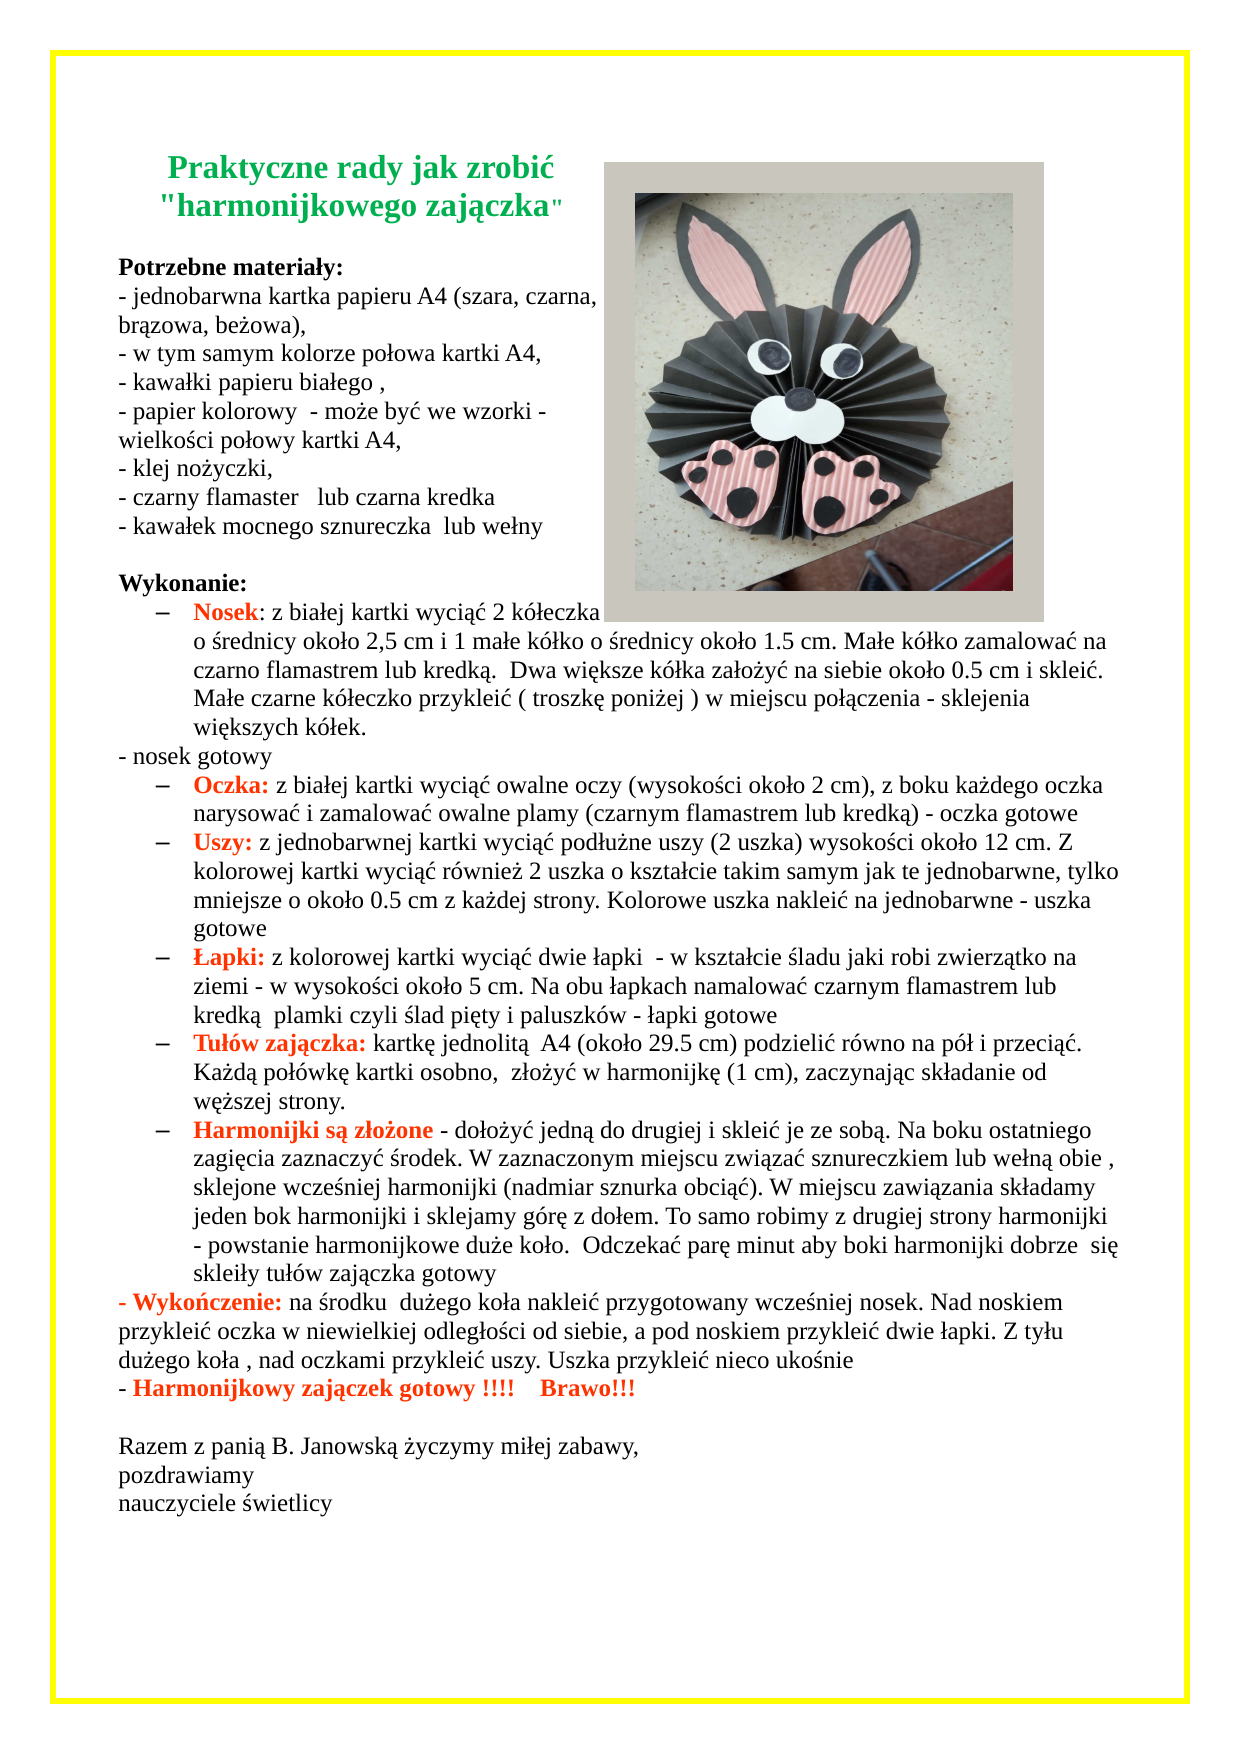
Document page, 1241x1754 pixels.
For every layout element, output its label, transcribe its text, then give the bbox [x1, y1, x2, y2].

text pozdrawiamy [118, 1460, 1122, 1488]
list Tułów zajączka: kartkę jednolitą A4 (około 29.5 cm) podzielić równo na pół i przeciąć. Każdą połówkę kartki osobno, złożyć w harmonijkę (1 cm), zaczynając składanie od węższej strony. [156, 1028, 1122, 1115]
text - Wykończenie: na środku dużego koła nakleić przygotowany wcześniej nosek. Nad noskiem przykleić oczka w niewielkiej odległości od siebie, a pod noskiem przykleić dwie łapki. Z tyłu dużego koła , nad oczkami przykleić uszy. Uszka przykleić nieco ukośnie - Harmonijkowy zajączek gotowy !!!! Brawo!!! [118, 1287, 1122, 1402]
list Łapki: z kolorowej kartki wyciąć dwie łapki - w kształcie śladu jaki robi zwierzątko na ziemi - w wysokości około 5 cm. Na obu łapkach namalować czarnym flamastrem lub kredką plamki czyli ślad pięty i paluszków - łapki gotowe [156, 942, 1122, 1028]
text - nosek gotowy [118, 741, 1122, 770]
text Razem z panią B. Janowską życzymy miłej zabawy, [118, 1431, 1122, 1460]
list Uszy: z jednobarwnej kartki wyciąć podłużne uszy (2 uszka) wysokości około 12 cm. Z kolorowej kartki wyciąć również 2 uszka o kształcie takim samym jak te jednobarwne, tylko mniejsze o około 0.5 cm z każdej strony. Kolorowe uszka nakleić na jednobarwne - uszka gotowe [156, 827, 1122, 942]
list Nosek: z białej kartki wyciąć 2 kółeczka o średnicy około 2,5 cm i 1 małe kółko o średnicy około 1.5 cm. Małe kółko zamalować na czarno flamastrem lub kredką. Dwa większe kółka założyć na siebie około 0.5 cm i skleić. Małe czarne kółeczko przykleić ( troszkę poniżej ) w miejscu połączenia - sklejenia większych kółek. [156, 597, 1122, 741]
list Oczka: z białej kartki wyciąć owalne oczy (wysokości około 2 cm), z boku każdego oczka narysować i zamalować owalne plamy (czarnym flamastrem lub kredką) - oczka gotowe [156, 770, 1122, 827]
text Praktyczne rady jak zrobić "harmonijkowego zajączka" [118, 147, 1122, 223]
text Wykonanie: [118, 568, 603, 597]
text [1044, 252, 1122, 540]
text Potrzebne materiały: - jednobarwna kartka papieru A4 (szara, czarna, brązowa, beżowa), - w tym samym kolorze połowa kartki A4, - kawałki papieru białego , - papier kolorowy - może być we wzorki - wielkości połowy kartki A4, - klej nożyczki, - czarny flamaster lub czarna kredka - kawałek mocnego sznureczka lub wełny [118, 252, 603, 540]
text nauczyciele świetlicy [118, 1488, 1122, 1517]
text [1044, 568, 1122, 597]
list Harmonijki są złożone - dołożyć jedną do drugiej i skleić je ze sobą. Na boku ostatniego zagięcia zaznaczyć środek. W zaznaczonym miejscu związać sznureczkiem lub wełną obie , sklejone wcześniej harmonijki (nadmiar sznurka obciąć). W miejscu zawiązania składamy jeden bok harmonijki i sklejamy górę z dołem. To samo robimy z drugiej strony harmonijki - powstanie harmonijkowe duże koło. Odczekać parę minut aby boki harmonijki dobrze się skleiły tułów zajączka gotowy [156, 1115, 1122, 1287]
